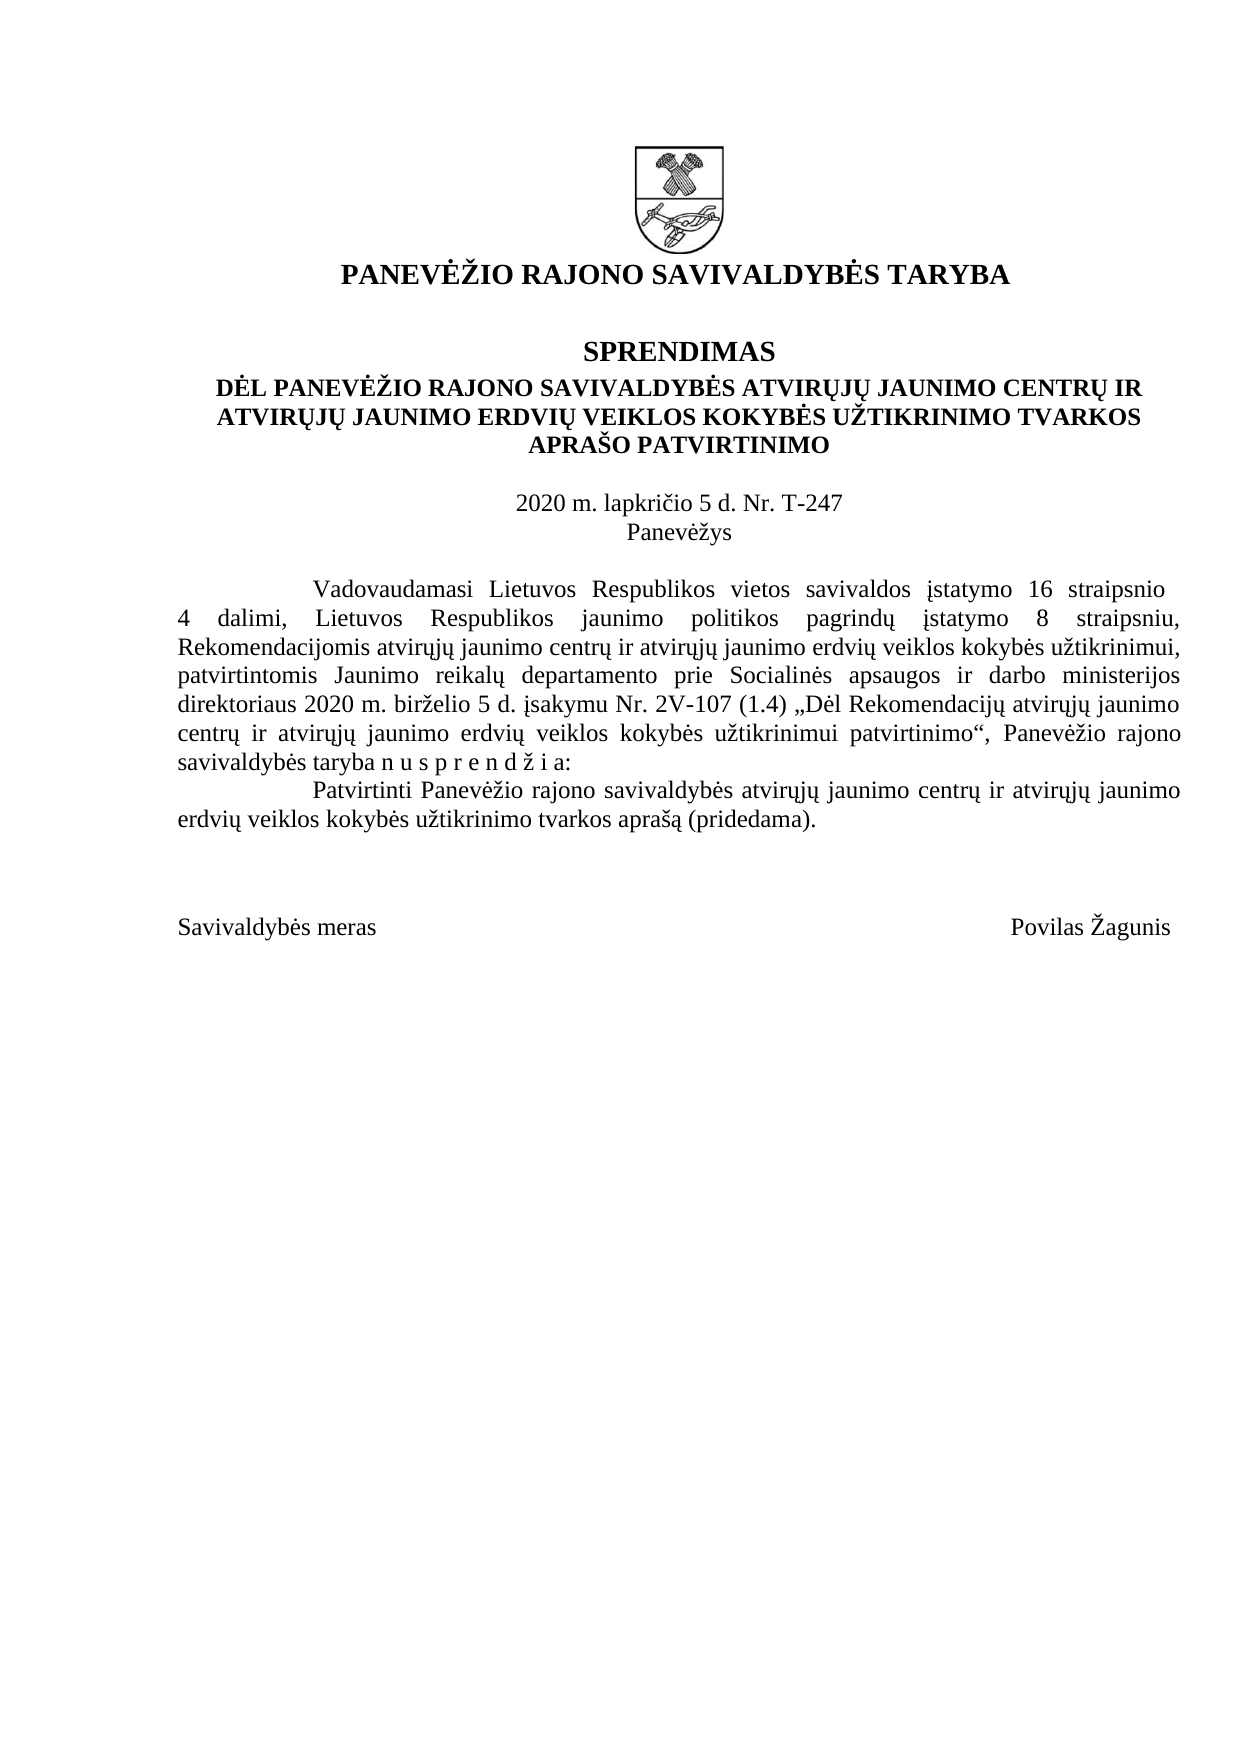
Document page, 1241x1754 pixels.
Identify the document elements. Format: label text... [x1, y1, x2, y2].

text Panevėžys [177, 517, 1181, 546]
text PANEVĖŽIO RAJONO SAVIVALDYBĖS TARYBA [177, 257, 1181, 291]
text 2020 m. lapkričio 5 d. Nr. T-247 [177, 488, 1181, 517]
text SPRENDIMAS [177, 334, 1181, 368]
text Savivaldybės meras Povilas Žagunis [177, 912, 1181, 940]
text Patvirtinti Panevėžio rajono savivaldybės atvirųjų jaunimo centrų ir atvirųjų jaunimo erdvių veiklos kokybės užtikrinimo tvarkos aprašą (pridedama). [177, 776, 1181, 833]
text DĖL PANEVĖŽIO RAJONO SAVIVALDYBĖS ATVIRŲJŲ JAUNIMO CENTRŲ IR ATVIRŲJŲ JAUNIMO ERDVIŲ VEIKLOS KOKYBĖS UŽTIKRINIMO TVARKOS APRAŠO PATVIRTINIMO [177, 373, 1181, 459]
text Vadovaudamasi Lietuvos Respublikos vietos savivaldos įstatymo 16 straipsnio 4 dalimi, Lietuvos Respublikos jaunimo politikos pagrindų įstatymo 8 straipsniu, Rekomendacijomis atvirųjų jaunimo centrų ir atvirųjų jaunimo erdvių veiklos kokybės užtikrinimui, patvirtintomis Jaunimo reikalų departamento prie Socialinės apsaugos ir darbo ministerijos direktoriaus 2020 m. birželio 5 d. įsakymu Nr. 2V-107 (1.4) „Dėl Rekomendacijų atvirųjų jaunimo centrų ir atvirųjų jaunimo erdvių veiklos kokybės užtikrinimui patvirtinimo“, Panevėžio rajono savivaldybės taryba n u s p r e n d ž i a: [177, 574, 1181, 776]
